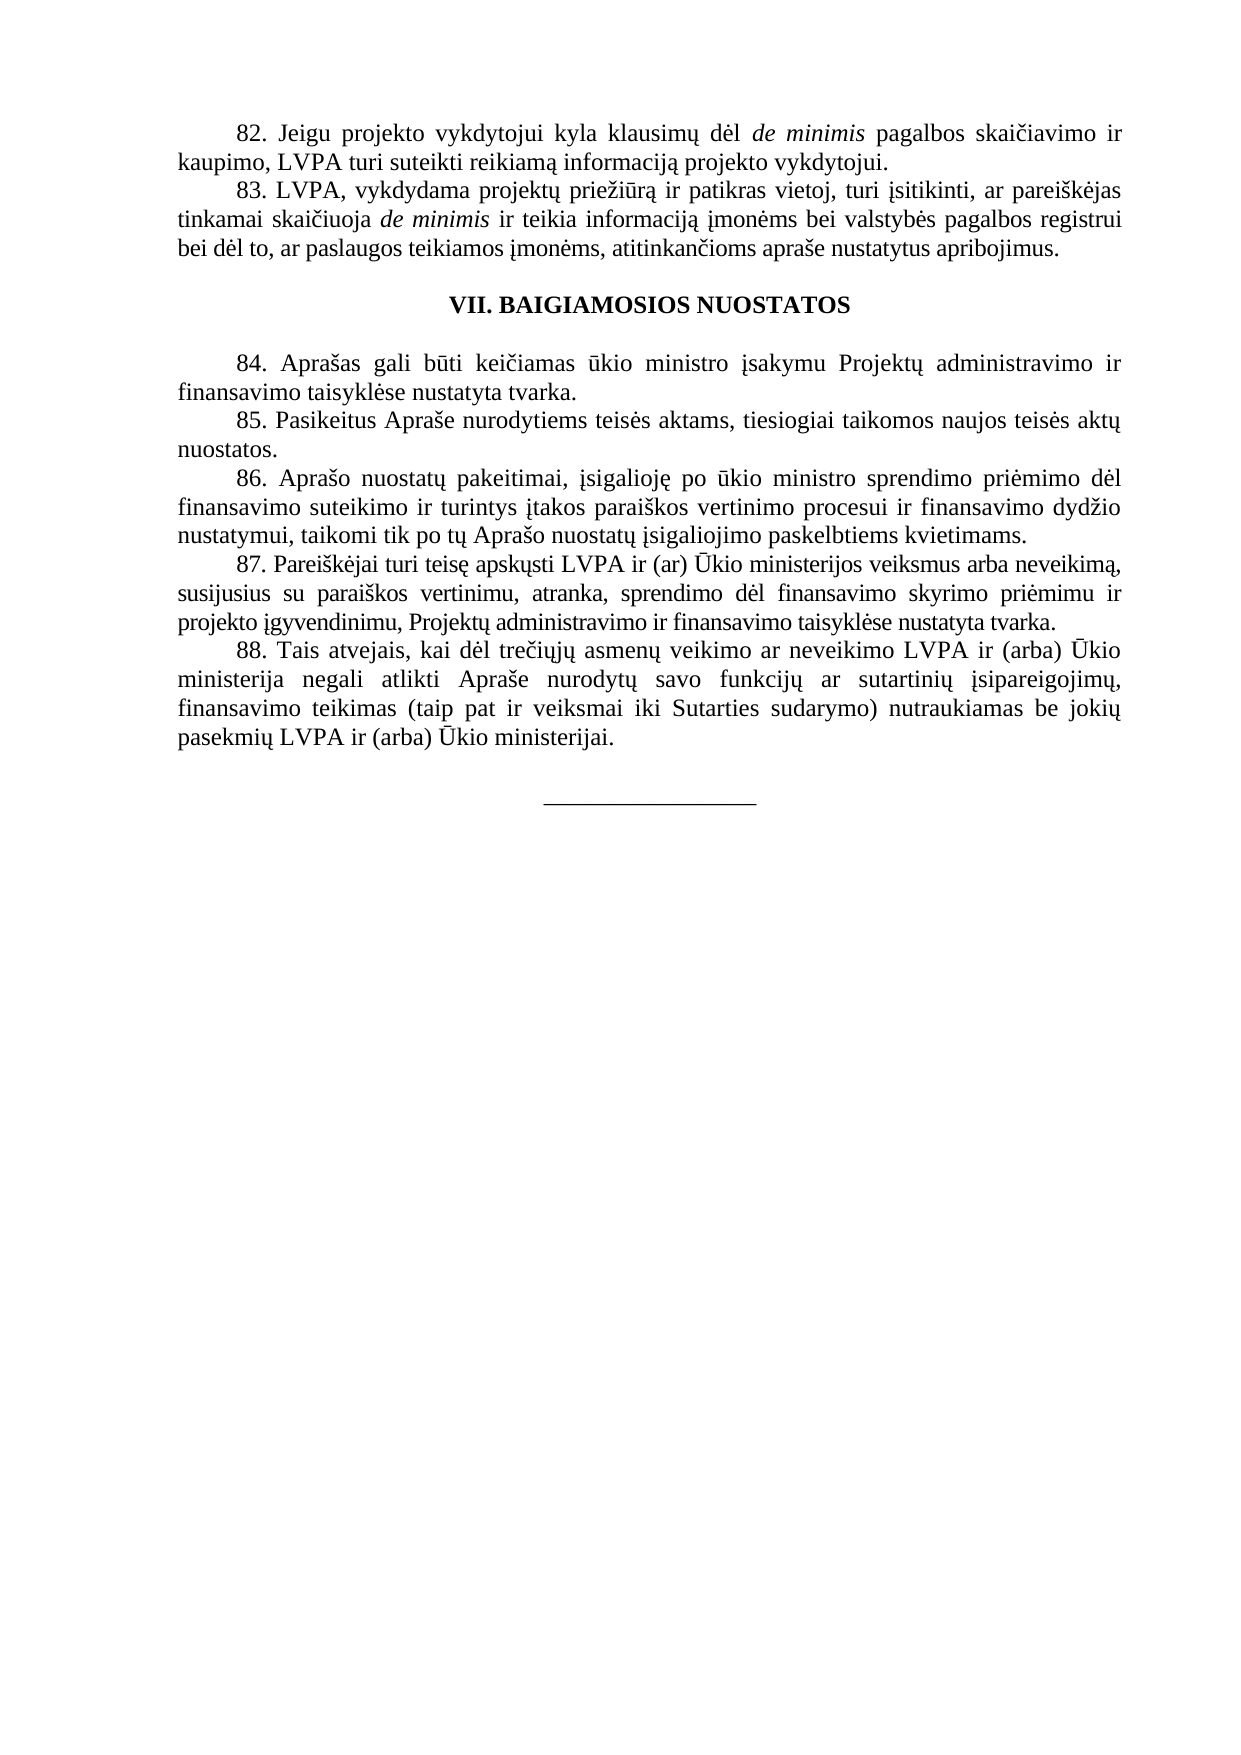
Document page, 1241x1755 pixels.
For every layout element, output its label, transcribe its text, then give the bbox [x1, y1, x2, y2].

text 87. Pareiškėjai turi teisę apskųsti LVPA ir (ar) Ūkio ministerijos veiksmus arba neveikimą, susijusius su paraiškos vertinimu, atranka, sprendimo dėl finansavimo skyrimo priėmimu ir projekto įgyvendinimu, Projektų administravimo ir finansavimo taisyklėse nustatyta tvarka. [177, 549, 1122, 636]
text 83. LVPA, vykdydama projektų priežiūrą ir patikras vietoj, turi įsitikinti, ar pareiškėjas tinkamai skaičiuoja de minimis ir teikia informaciją įmonėms bei valstybės pagalbos registrui bei dėl to, ar paslaugos teikiamos įmonėms, atitinkančioms apraše nustatytus apribojimus. [177, 176, 1122, 262]
text 88. Tais atvejais, kai dėl trečiųjų asmenų veikimo ar neveikimo LVPA ir (arba) Ūkio ministerija negali atlikti Apraše nurodytų savo funkcijų ar sutartinių įsipareigojimų, finansavimo teikimas (taip pat ir veiksmai iki Sutarties sudarymo) nutraukiamas be jokių pasekmių LVPA ir (arba) Ūkio ministerijai. [177, 636, 1122, 751]
text _________________ [177, 779, 1122, 808]
text 86. Aprašo nuostatų pakeitimai, įsigalioję po ūkio ministro sprendimo priėmimo dėl finansavimo suteikimo ir turintys įtakos paraiškos vertinimo procesui ir finansavimo dydžio nustatymui, taikomi tik po tų Aprašo nuostatų įsigaliojimo paskelbtiems kvietimams. [177, 463, 1122, 549]
text 84. Aprašas gali būti keičiamas ūkio ministro įsakymu Projektų administravimo ir finansavimo taisyklėse nustatyta tvarka. [177, 348, 1122, 406]
text VII. BAIGIAMOSIOS NUOSTATOS [177, 291, 1122, 319]
text 85. Pasikeitus Apraše nurodytiems teisės aktams, tiesiogiai taikomos naujos teisės aktų nuostatos. [177, 406, 1122, 463]
text 82. Jeigu projekto vykdytojui kyla klausimų dėl de minimis pagalbos skaičiavimo ir kaupimo, LVPA turi suteikti reikiamą informaciją projekto vykdytojui. [177, 118, 1122, 176]
